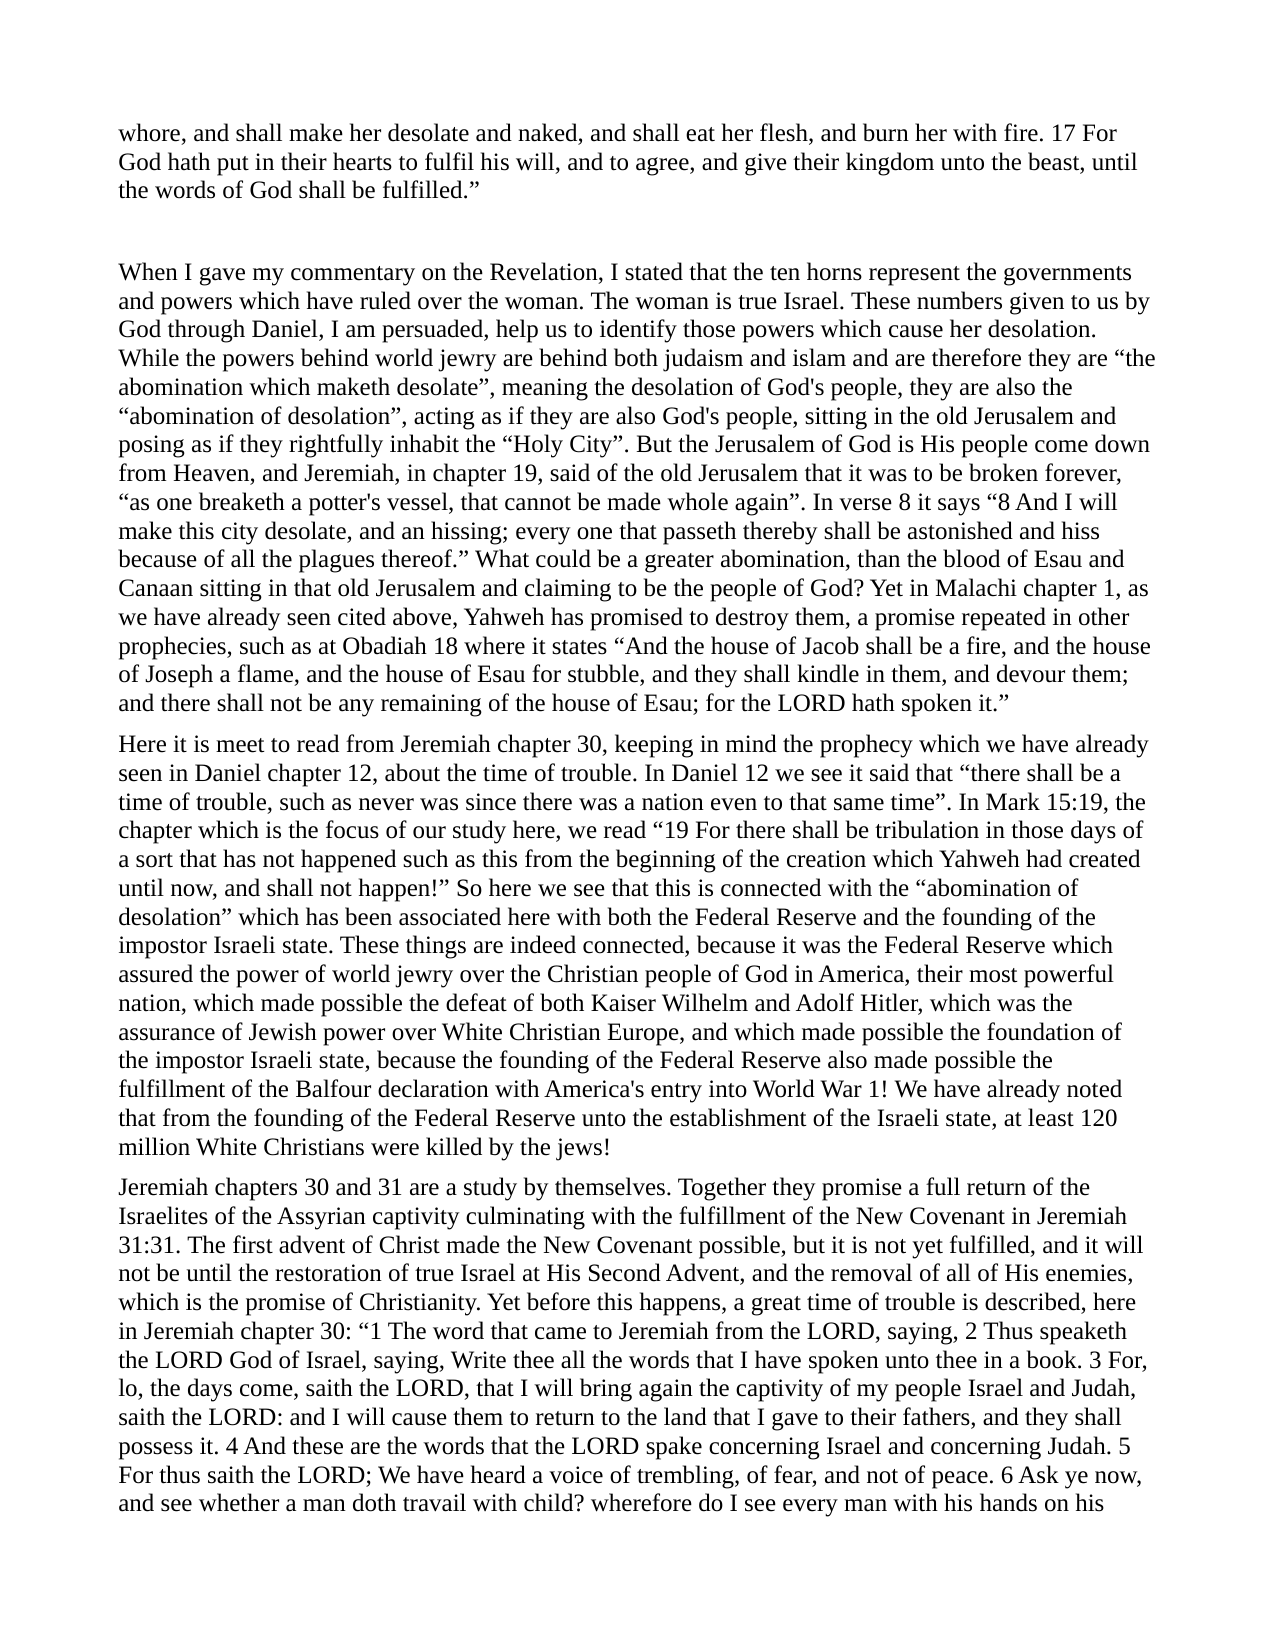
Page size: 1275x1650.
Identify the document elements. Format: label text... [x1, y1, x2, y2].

text Here it is meet to read from Jeremiah chapter 30, keeping in mind the prophecy which we have already seen in Daniel chapter 12, about the time of trouble. In Daniel 12 we see it said that “there shall be a time of trouble, such as never was since there was a nation even to that same time”. In Mark 15:19, the chapter which is the focus of our study here, we read “19 For there shall be tribulation in those days of a sort that has not happened such as this from the beginning of the creation which Yahweh had created until now, and shall not happen!” So here we see that this is connected with the “abomination of desolation” which has been associated here with both the Federal Reserve and the founding of the impostor Israeli state. These things are indeed connected, because it was the Federal Reserve which assured the power of world jewry over the Christian people of God in America, their most powerful nation, which made possible the defeat of both Kaiser Wilhelm and Adolf Hitler, which was the assurance of Jewish power over White Christian Europe, and which made possible the foundation of the impostor Israeli state, because the founding of the Federal Reserve also made possible the fulfillment of the Balfour declaration with America's entry into World War 1! We have already noted that from the founding of the Federal Reserve unto the establishment of the Israeli state, at least 120 million White Christians were killed by the jews! [118, 729, 1157, 1160]
text whore, and shall make her desolate and naked, and shall eat her flesh, and burn her with fire. 17 For God hath put in their hearts to fulfil his will, and to agree, and give their kingdom unto the beast, until the words of God shall be fulfilled.” [118, 118, 1157, 204]
text Jeremiah chapters 30 and 31 are a study by themselves. Together they promise a full return of the Israelites of the Assyrian captivity culminating with the fulfillment of the New Covenant in Jeremiah 31:31. The first advent of Christ made the New Covenant possible, but it is not yet fulfilled, and it will not be until the restoration of true Israel at His Second Advent, and the removal of all of His enemies, which is the promise of Christianity. Yet before this happens, a great time of trouble is described, here in Jeremiah chapter 30: “1 The word that came to Jeremiah from the LORD, saying, 2 Thus speaketh the LORD God of Israel, saying, Write thee all the words that I have spoken unto thee in a book. 3 For, lo, the days come, saith the LORD, that I will bring again the captivity of my people Israel and Judah, saith the LORD: and I will cause them to return to the land that I gave to their fathers, and they shall possess it. 4 And these are the words that the LORD spake concerning Israel and concerning Judah. 5 For thus saith the LORD; We have heard a voice of trembling, of fear, and not of peace. 6 Ask ye now, and see whether a man doth travail with child? wherefore do I see every man with his hands on his [118, 1172, 1157, 1517]
text When I gave my commentary on the Revelation, I stated that the ten horns represent the governments and powers which have ruled over the woman. The woman is true Israel. These numbers given to us by God through Daniel, I am persuaded, help us to identify those powers which cause her desolation. While the powers behind world jewry are behind both judaism and islam and are therefore they are “the abomination which maketh desolate”, meaning the desolation of God's people, they are also the “abomination of desolation”, acting as if they are also God's people, sitting in the old Jerusalem and posing as if they rightfully inhabit the “Holy City”. But the Jerusalem of God is His people come down from Heaven, and Jeremiah, in chapter 19, said of the old Jerusalem that it was to be broken forever, “as one breaketh a potter's vessel, that cannot be made whole again”. In verse 8 it says “8 And I will make this city desolate, and an hissing; every one that passeth thereby shall be astonished and hiss because of all the plagues thereof.” What could be a greater abomination, than the blood of Esau and Canaan sitting in that old Jerusalem and claiming to be the people of God? Yet in Malachi chapter 1, as we have already seen cited above, Yahweh has promised to destroy them, a promise repeated in other prophecies, such as at Obadiah 18 where it states “And the house of Jacob shall be a fire, and the house of Joseph a flame, and the house of Esau for stubble, and they shall kindle in them, and devour them; and there shall not be any remaining of the house of Esau; for the LORD hath spoken it.” [118, 257, 1157, 717]
